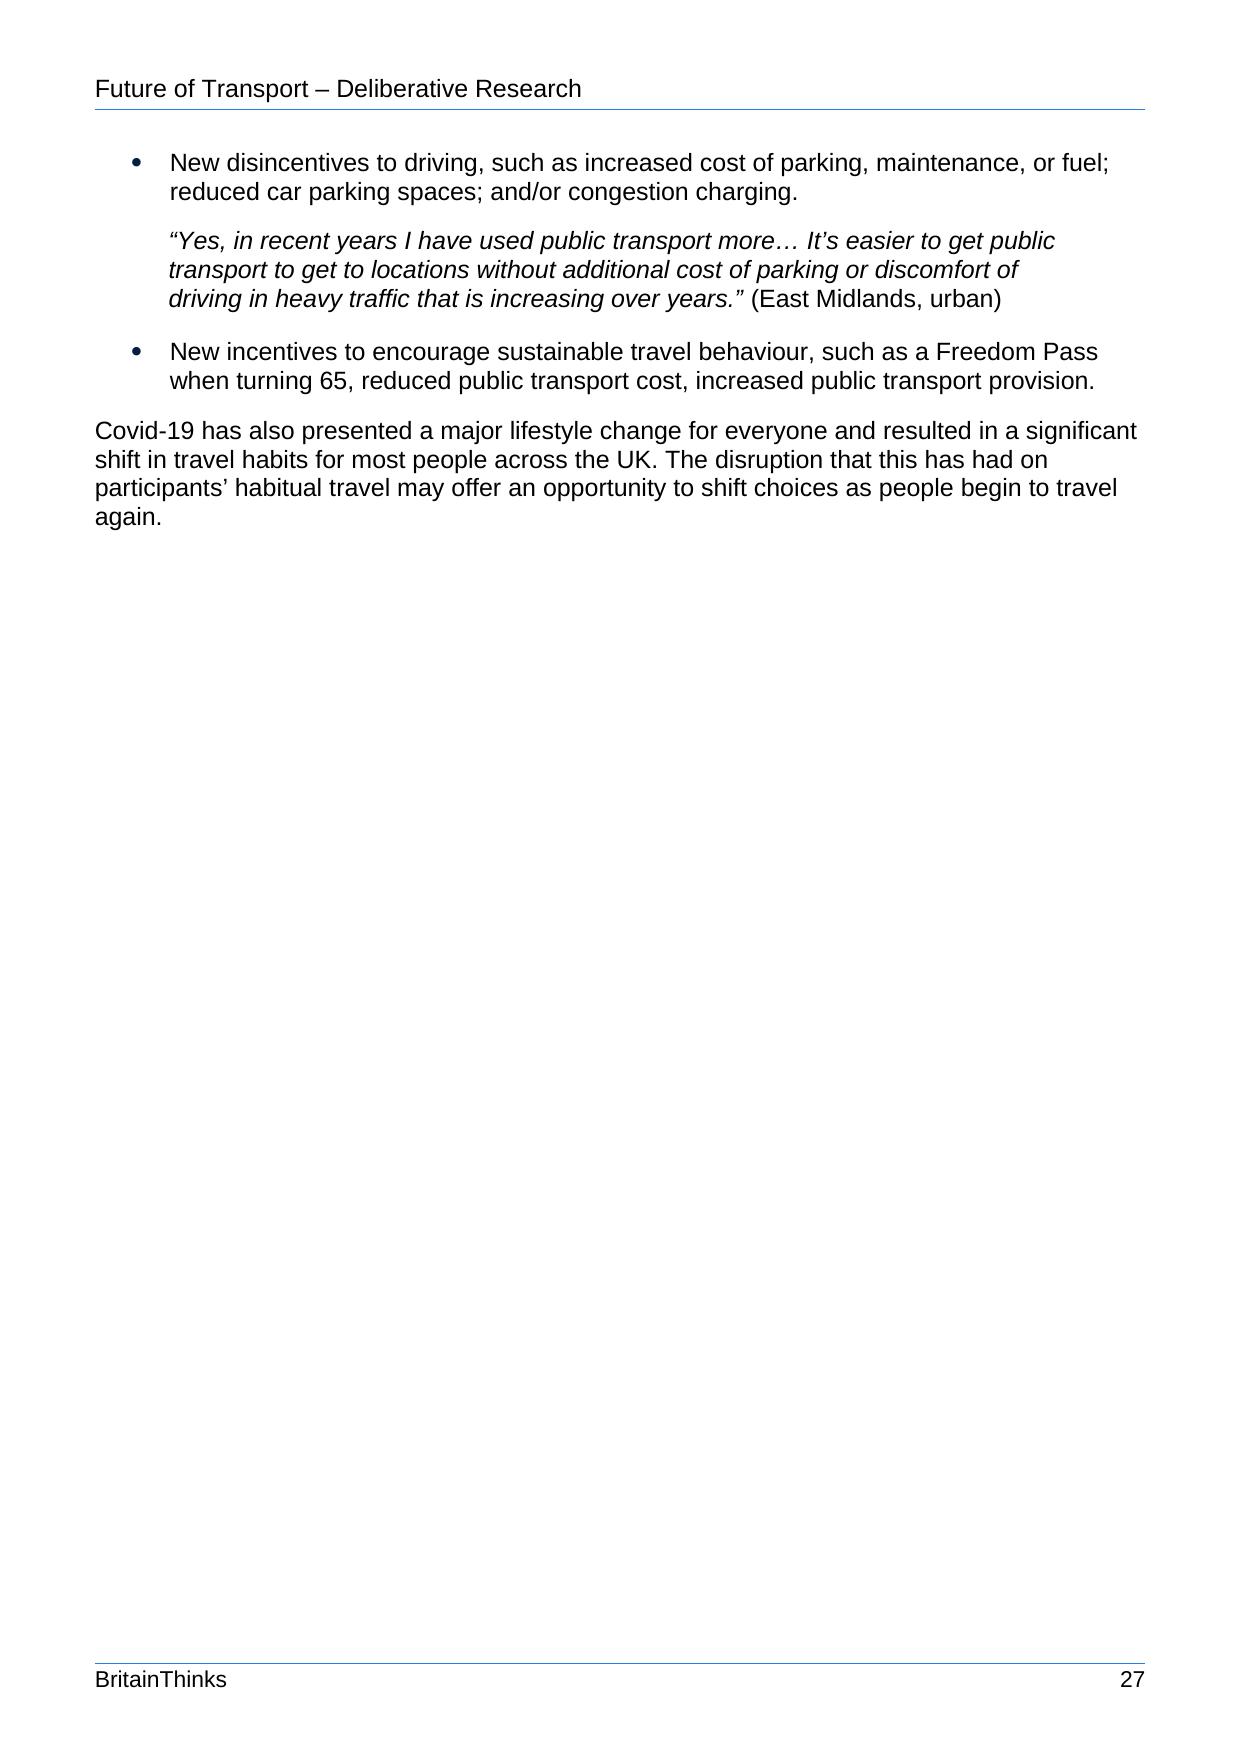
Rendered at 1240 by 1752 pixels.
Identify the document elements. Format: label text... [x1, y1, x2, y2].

list New disincentives to driving, such as increased cost of parking, maintenance, or fuel; reduced car parking spaces; and/or congestion charging. [132, 148, 1145, 205]
list New incentives to encourage sustainable travel behaviour, such as a Freedom Pass when turning 65, reduced public transport cost, increased public transport provision. [132, 337, 1145, 395]
text “Yes, in recent years I have used public transport more… It’s easier to get public transport to get to locations without additional cost of parking or discomfort of driving in heavy traffic that is increasing over years.” (East Midlands, urban) [168, 226, 1071, 312]
text Covid-19 has also presented a major lifestyle change for everyone and resulted in a significant shift in travel habits for most people across the UK. The disruption that this has had on participants’ habitual travel may offer an opportunity to shift choices as people begin to travel again. [94, 416, 1145, 531]
